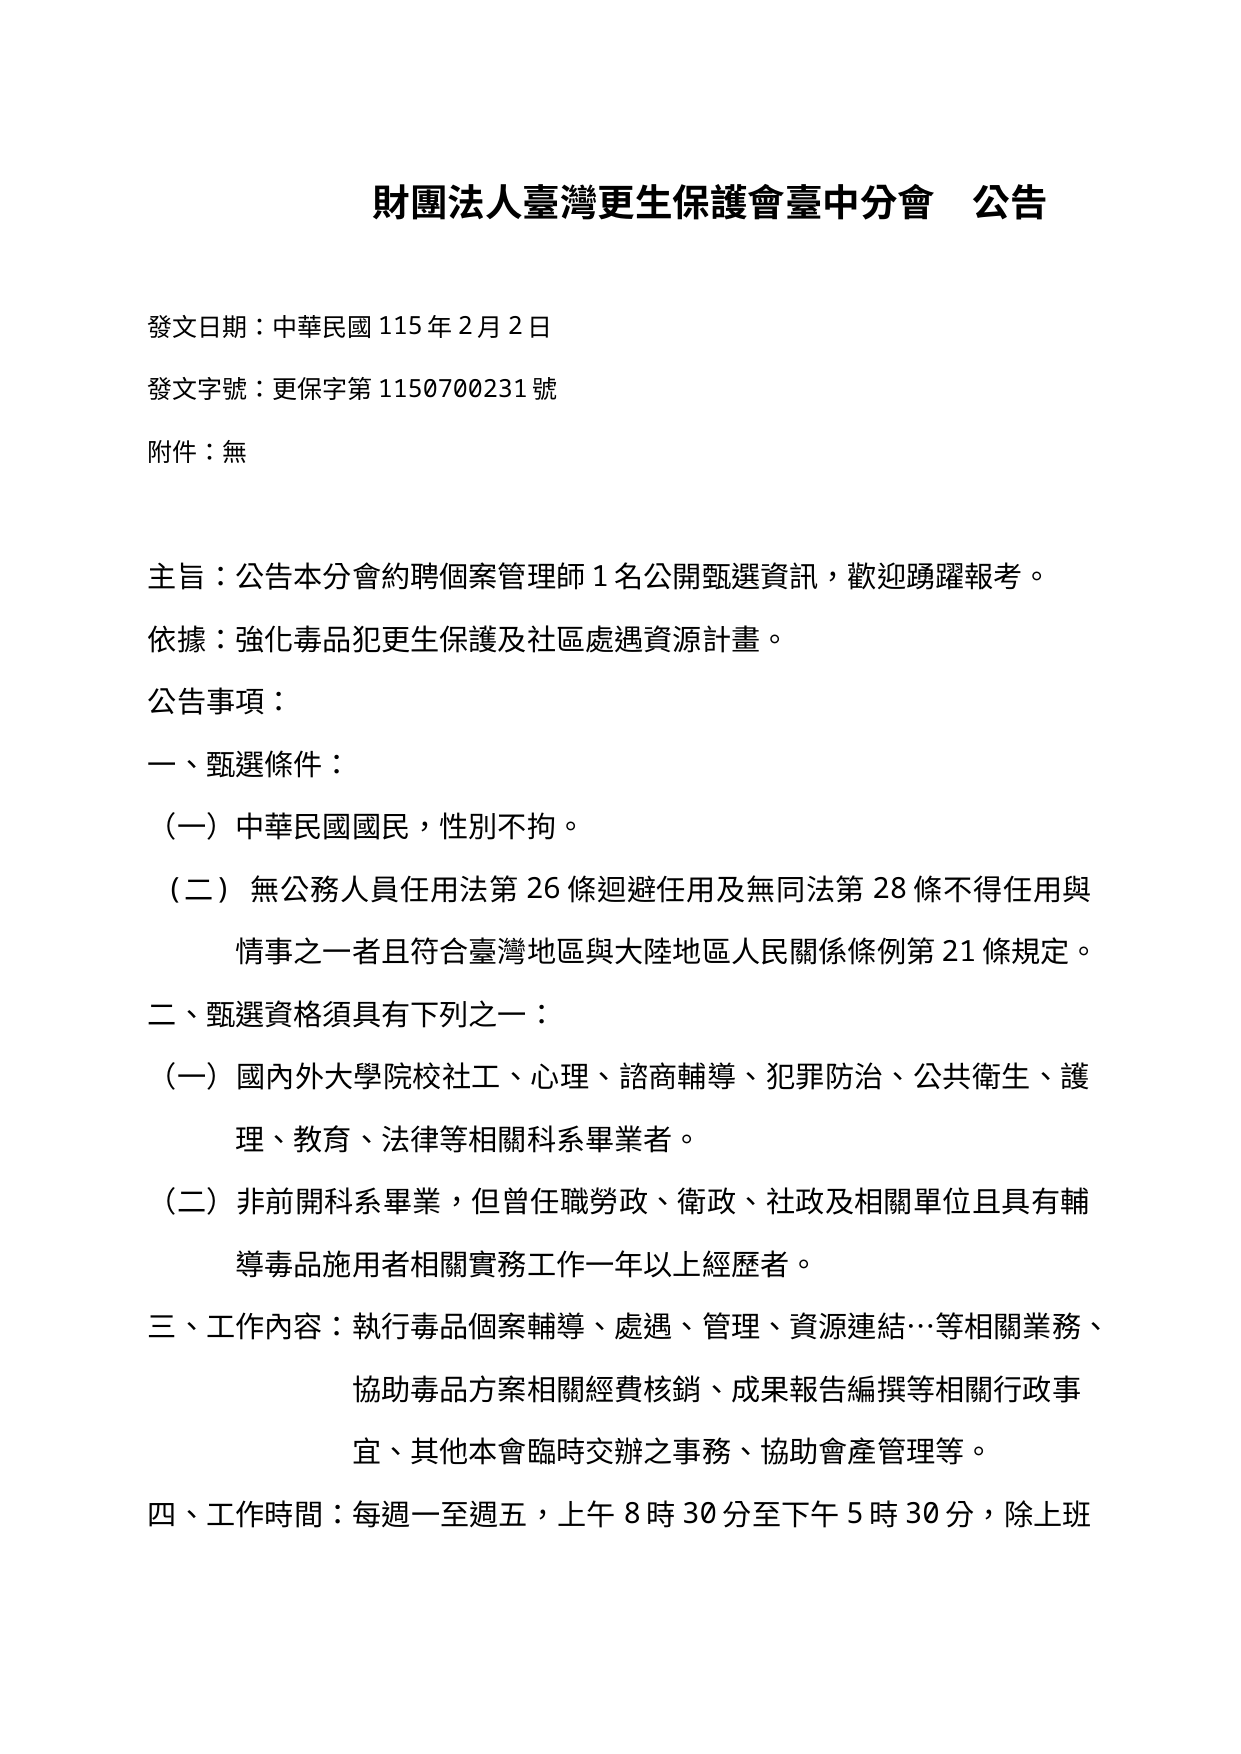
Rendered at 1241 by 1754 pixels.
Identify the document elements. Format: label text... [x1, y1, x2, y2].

text 附件：無 [148, 408, 1092, 471]
text （一）國內外大學院校社工、心理、諮商輔導、犯罪防治、公共衛生、護理、教育、法律等相關科系畢業者。 [148, 1033, 1092, 1158]
text 主旨：公告本分會約聘個案管理師1名公開甄選資訊，歡迎踴躍報考。 [148, 533, 1092, 596]
text 發文日期：中華民國115年2月2日 [148, 283, 1092, 346]
text 發文字號：更保字第1150700231號 [148, 346, 1092, 408]
text (二) 無公務人員任用法第26條迴避任用及無同法第28條不得任用與情事之一者且符合臺灣地區與大陸地區人民關係條例第21條規定。 [148, 846, 1092, 971]
text （二）非前開科系畢業，但曾任職勞政、衛政、社政及相關單位且具有輔導毒品施用者相關實務工作一年以上經歷者。 [148, 1158, 1092, 1283]
text 依據：強化毒品犯更生保護及社區處遇資源計畫。 [148, 596, 1092, 658]
text 財團法人臺灣更生保護會臺中分會 公告 [148, 158, 1092, 221]
text 二、甄選資格須具有下列之一： [148, 971, 1092, 1033]
text （一）中華民國國民，性別不拘。 [148, 783, 1092, 846]
text 三、工作內容：執行毒品個案輔導、處遇、管理、資源連結…等相關業務、協助毒品方案相關經費核銷、成果報告編撰等相關行政事宜、其他本會臨時交辦之事務、協助會產管理等。 [148, 1283, 1092, 1471]
text 公告事項： [148, 658, 1092, 721]
text 四、工作時間：每週一至週五，上午8時30分至下午5時30分，除上班 [148, 1471, 1092, 1533]
text 一、甄選條件： [148, 721, 1092, 783]
